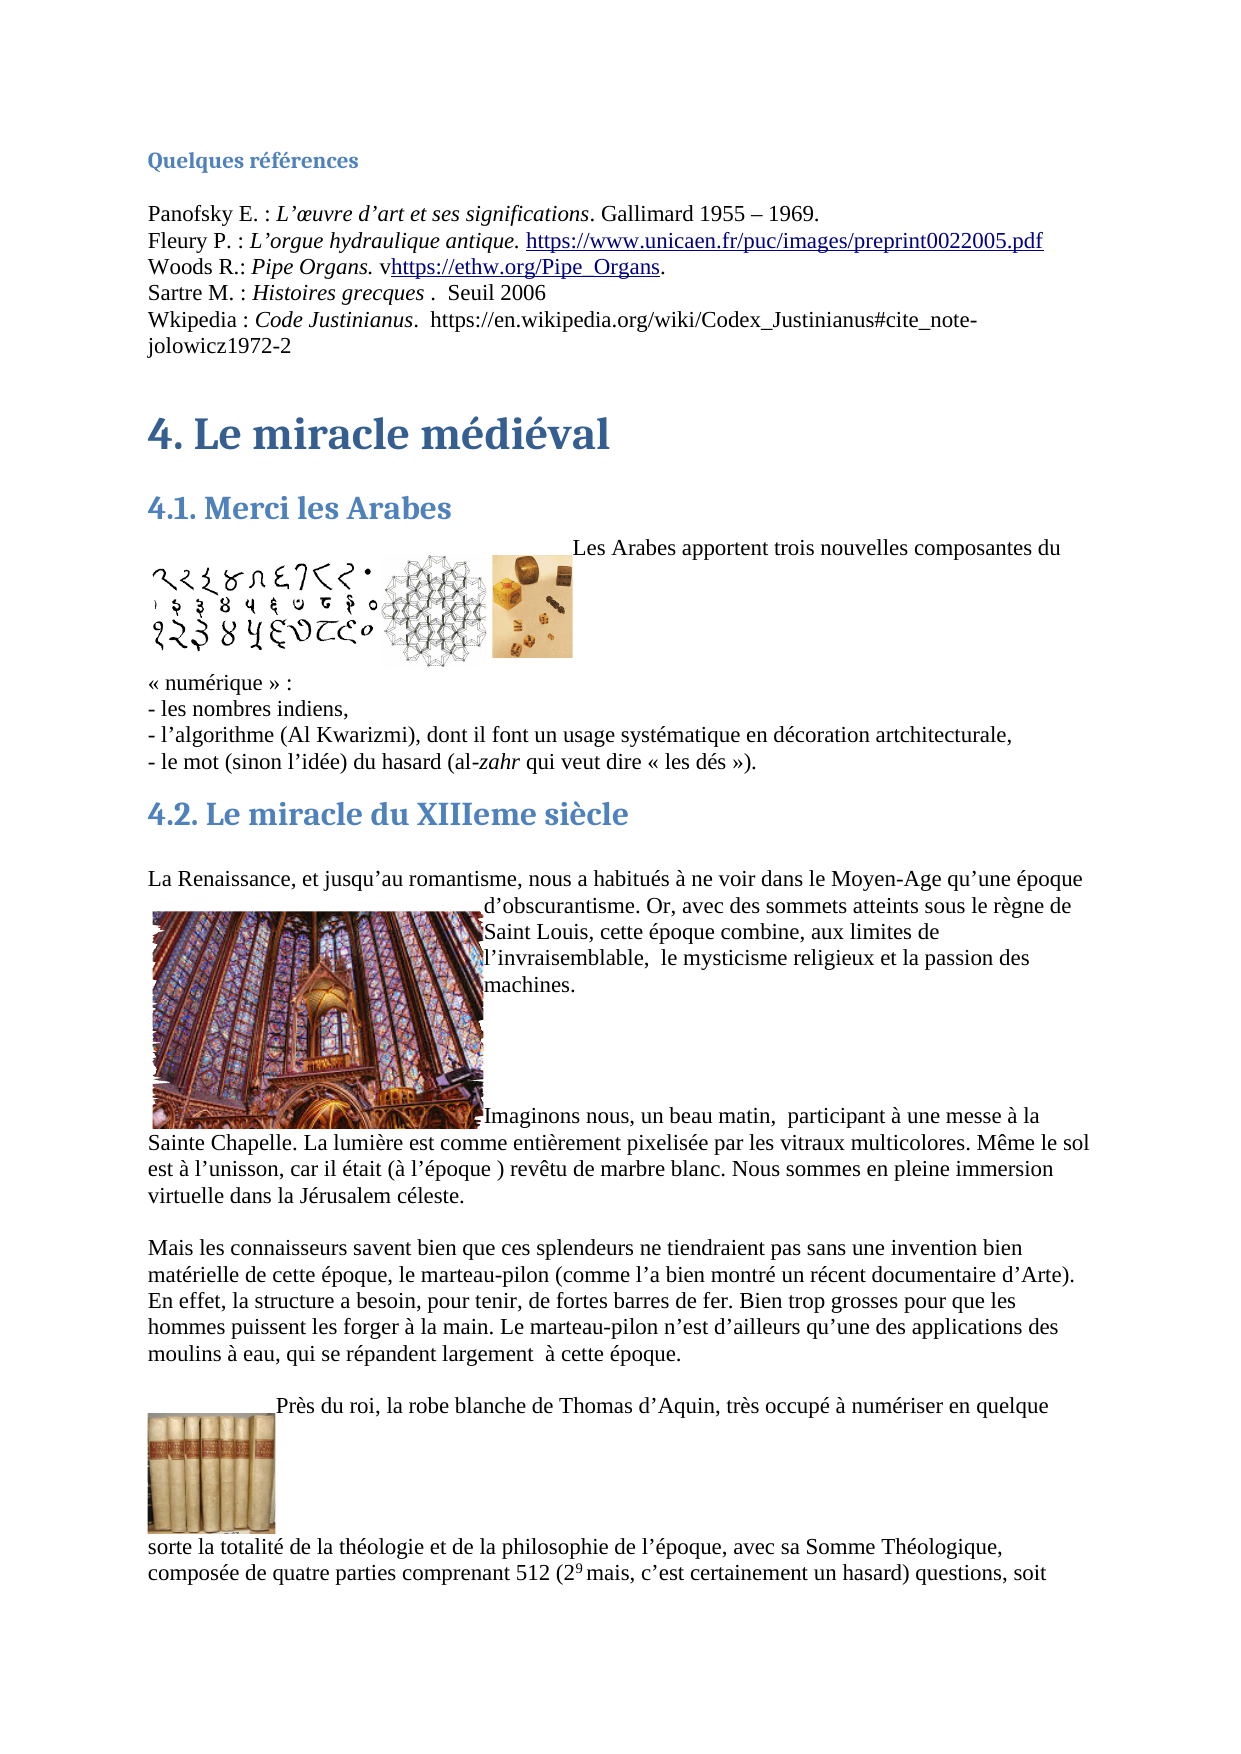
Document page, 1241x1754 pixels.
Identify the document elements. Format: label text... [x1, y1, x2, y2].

subtitle 4. Le miracle médiéval [148, 408, 1093, 461]
text Mais les connaisseurs savent bien que ces splendeurs ne tiendraient pas sans une invention bien matérielle de cette époque, le marteau-pilon (comme l’a bien montré un récent documentaire d’Arte). En effet, la structure a besoin, pour tenir, de fortes barres de fer. Bien trop grosses pour que les hommes puissent les forger à la main. Le marteau-pilon n’est d’ailleurs qu’une des applications des moulins à eau, qui se répandent largement à cette époque. Près du roi, la robe blanche de Thomas d’Aquin, très occupé à numériser en quelque sorte la totalité de la théologie et de la philosophie de l’époque, avec sa Somme Théologique, composée de quatre parties comprenant 512 (29 mais, c’est certainement un hasard) questions, soit [148, 1234, 1093, 1586]
text Les Arabes apportent trois nouvelles composantes du « numérique » : - les nombres indiens, - l’algorithme (Al Kwarizmi), dont il font un usage systématique en décoration artchitecturale, - le mot (sinon l’idée) du hasard (al-zahr qui veut dire « les dés »). [148, 534, 1093, 774]
text Woods R.: Pipe Organs. vhttps://ethw.org/Pipe_Organs. Sartre M. : Histoires grecques . Seuil 2006 Wkipedia : Code Justinianus. https://en.wikipedia.org/wiki/Codex_Justinianus#cite_note-jolowicz1972-2 [148, 253, 1093, 358]
text Imaginons nous, un beau matin, participant à une messe à la Sainte Chapelle. La lumière est comme entièrement pixelisée par les vitraux multicolores. Même le sol est à l’unisson, car il était (à l’époque ) revêtu de marbre blanc. Nous sommes en pleine immersion virtuelle dans la Jérusalem céleste. [148, 1103, 1093, 1208]
text La Renaissance, et jusqu’au romantisme, nous a habitués à ne voir dans le Moyen-Age qu’une époque d’obscurantisme. Or, avec des sommets atteints sous le règne de Saint Louis, cette époque combine, aux limites de l’invraisemblable, le mysticisme religieux et la passion des machines. [148, 839, 1093, 997]
subtitle 4.2. Le miracle du XIIIeme siècle [148, 795, 1093, 833]
subtitle 4.1. Merci les Arabes [148, 490, 1093, 528]
text Quelques références Panofsky E. : L’œuvre d’art et ses significations. Gallimard 1955 – 1969. [148, 148, 1093, 227]
text Fleury P. : L’orgue hydraulique antique. https://www.unicaen.fr/puc/images/preprint0022005.pdf [148, 227, 1093, 253]
